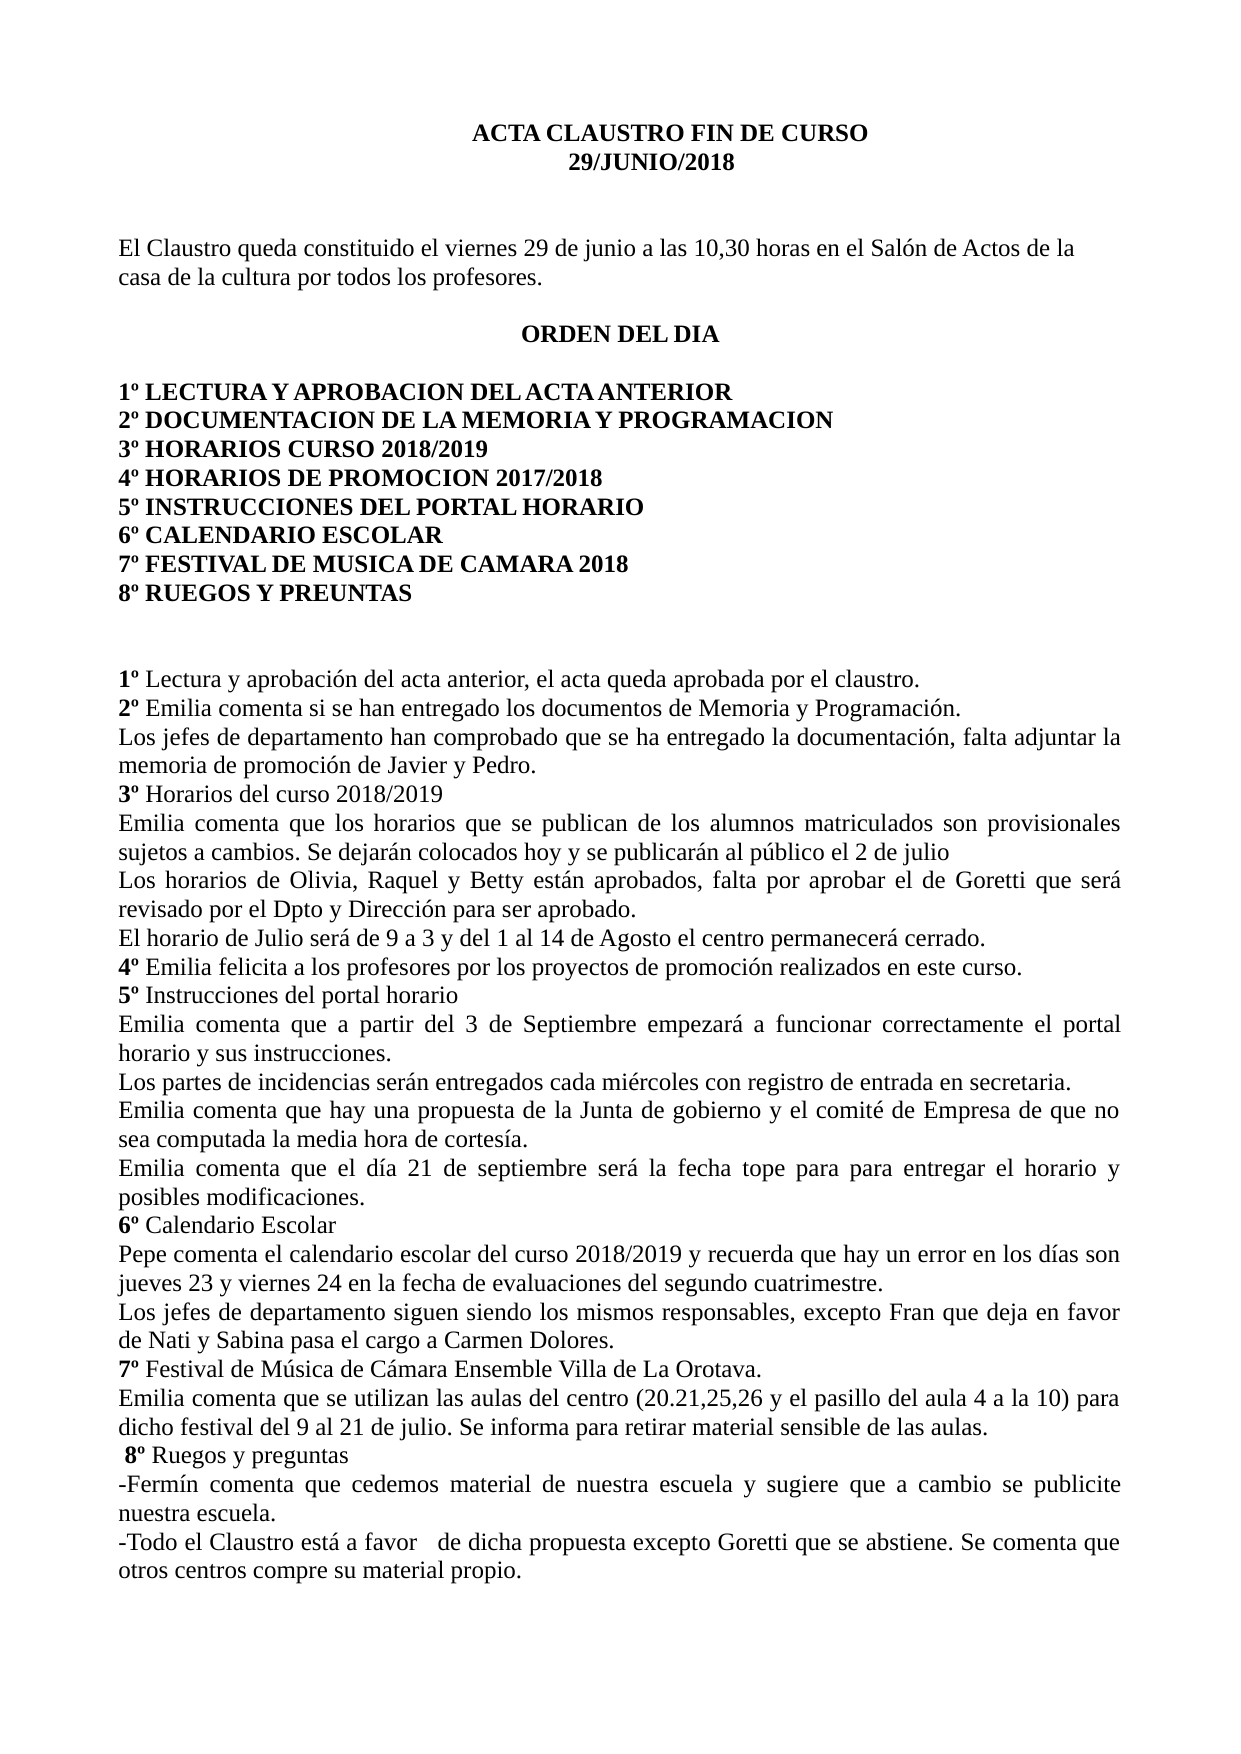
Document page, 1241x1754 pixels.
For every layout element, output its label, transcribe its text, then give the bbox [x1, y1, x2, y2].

text Los horarios de Olivia, Raquel y Betty están aprobados, falta por aprobar el de Goretti que será revisado por el Dpto y Dirección para ser aprobado. [118, 866, 1122, 923]
text 2º Emilia comenta si se han entregado los documentos de Memoria y Programación. [118, 693, 1122, 722]
text 3º Horarios del curso 2018/2019 [118, 779, 1122, 808]
text 6º CALENDARIO ESCOLAR [118, 521, 1122, 549]
text 2º DOCUMENTACION DE LA MEMORIA Y PROGRAMACION [118, 406, 1122, 434]
text 8º RUEGOS Y PREUNTAS [118, 578, 1122, 607]
text 5º INSTRUCCIONES DEL PORTAL HORARIO [118, 492, 1122, 521]
text El Claustro queda constituido el viernes 29 de junio a las 10,30 horas en el Salón de Actos de la [118, 233, 1122, 262]
text Los jefes de departamento han comprobado que se ha entregado la documentación, falta adjuntar la memoria de promoción de Javier y Pedro. [118, 722, 1122, 779]
text Emilia comenta que los horarios que se publican de los alumnos matriculados son provisionales sujetos a cambios. Se dejarán colocados hoy y se publicarán al público el 2 de julio [118, 808, 1122, 866]
text 7º FESTIVAL DE MUSICA DE CAMARA 2018 [118, 549, 1122, 578]
text El horario de Julio será de 9 a 3 y del 1 al 14 de Agosto el centro permanecerá cerrado. [118, 923, 1122, 952]
text Emilia comenta que se utilizan las aulas del centro (20.21,25,26 y el pasillo del aula 4 a la 10) para dicho festival del 9 al 21 de julio. Se informa para retirar material sensible de las aulas. [118, 1383, 1122, 1441]
text 8º Ruegos y preguntas [118, 1441, 1122, 1469]
text 3º HORARIOS CURSO 2018/2019 [118, 434, 1122, 463]
text Emilia comenta que el día 21 de septiembre será la fecha tope para para entregar el horario y posibles modificaciones. [118, 1153, 1122, 1211]
text 5º Instrucciones del portal horario [118, 981, 1122, 1009]
text 6º Calendario Escolar [118, 1211, 1122, 1239]
text ACTA CLAUSTRO FIN DE CURSO [118, 118, 1122, 147]
text Los jefes de departamento siguen siendo los mismos responsables, excepto Fran que deja en favor de Nati y Sabina pasa el cargo a Carmen Dolores. [118, 1297, 1122, 1354]
text ORDEN DEL DIA [118, 319, 1122, 348]
text Los partes de incidencias serán entregados cada miércoles con registro de entrada en secretaria. [118, 1067, 1122, 1096]
text 1º Lectura y aprobación del acta anterior, el acta queda aprobada por el claustro. [118, 664, 1122, 693]
text 29/JUNIO/2018 [118, 147, 1122, 176]
text -Todo el Claustro está a favor de dicha propuesta excepto Goretti que se abstiene. Se comenta que otros centros compre su material propio. [118, 1527, 1122, 1584]
text 4º HORARIOS DE PROMOCION 2017/2018 [118, 463, 1122, 492]
text -Fermín comenta que cedemos material de nuestra escuela y sugiere que a cambio se publicite nuestra escuela. [118, 1469, 1122, 1527]
text Emilia comenta que a partir del 3 de Septiembre empezará a funcionar correctamente el portal horario y sus instrucciones. [118, 1009, 1122, 1067]
text casa de la cultura por todos los profesores. [118, 262, 1122, 291]
text Emilia comenta que hay una propuesta de la Junta de gobierno y el comité de Empresa de que no sea computada la media hora de cortesía. [118, 1096, 1122, 1153]
text 1º LECTURA Y APROBACION DEL ACTA ANTERIOR [118, 377, 1122, 406]
text Pepe comenta el calendario escolar del curso 2018/2019 y recuerda que hay un error en los días son jueves 23 y viernes 24 en la fecha de evaluaciones del segundo cuatrimestre. [118, 1239, 1122, 1297]
text 7º Festival de Música de Cámara Ensemble Villa de La Orotava. [118, 1354, 1122, 1383]
text 4º Emilia felicita a los profesores por los proyectos de promoción realizados en este curso. [118, 952, 1122, 981]
